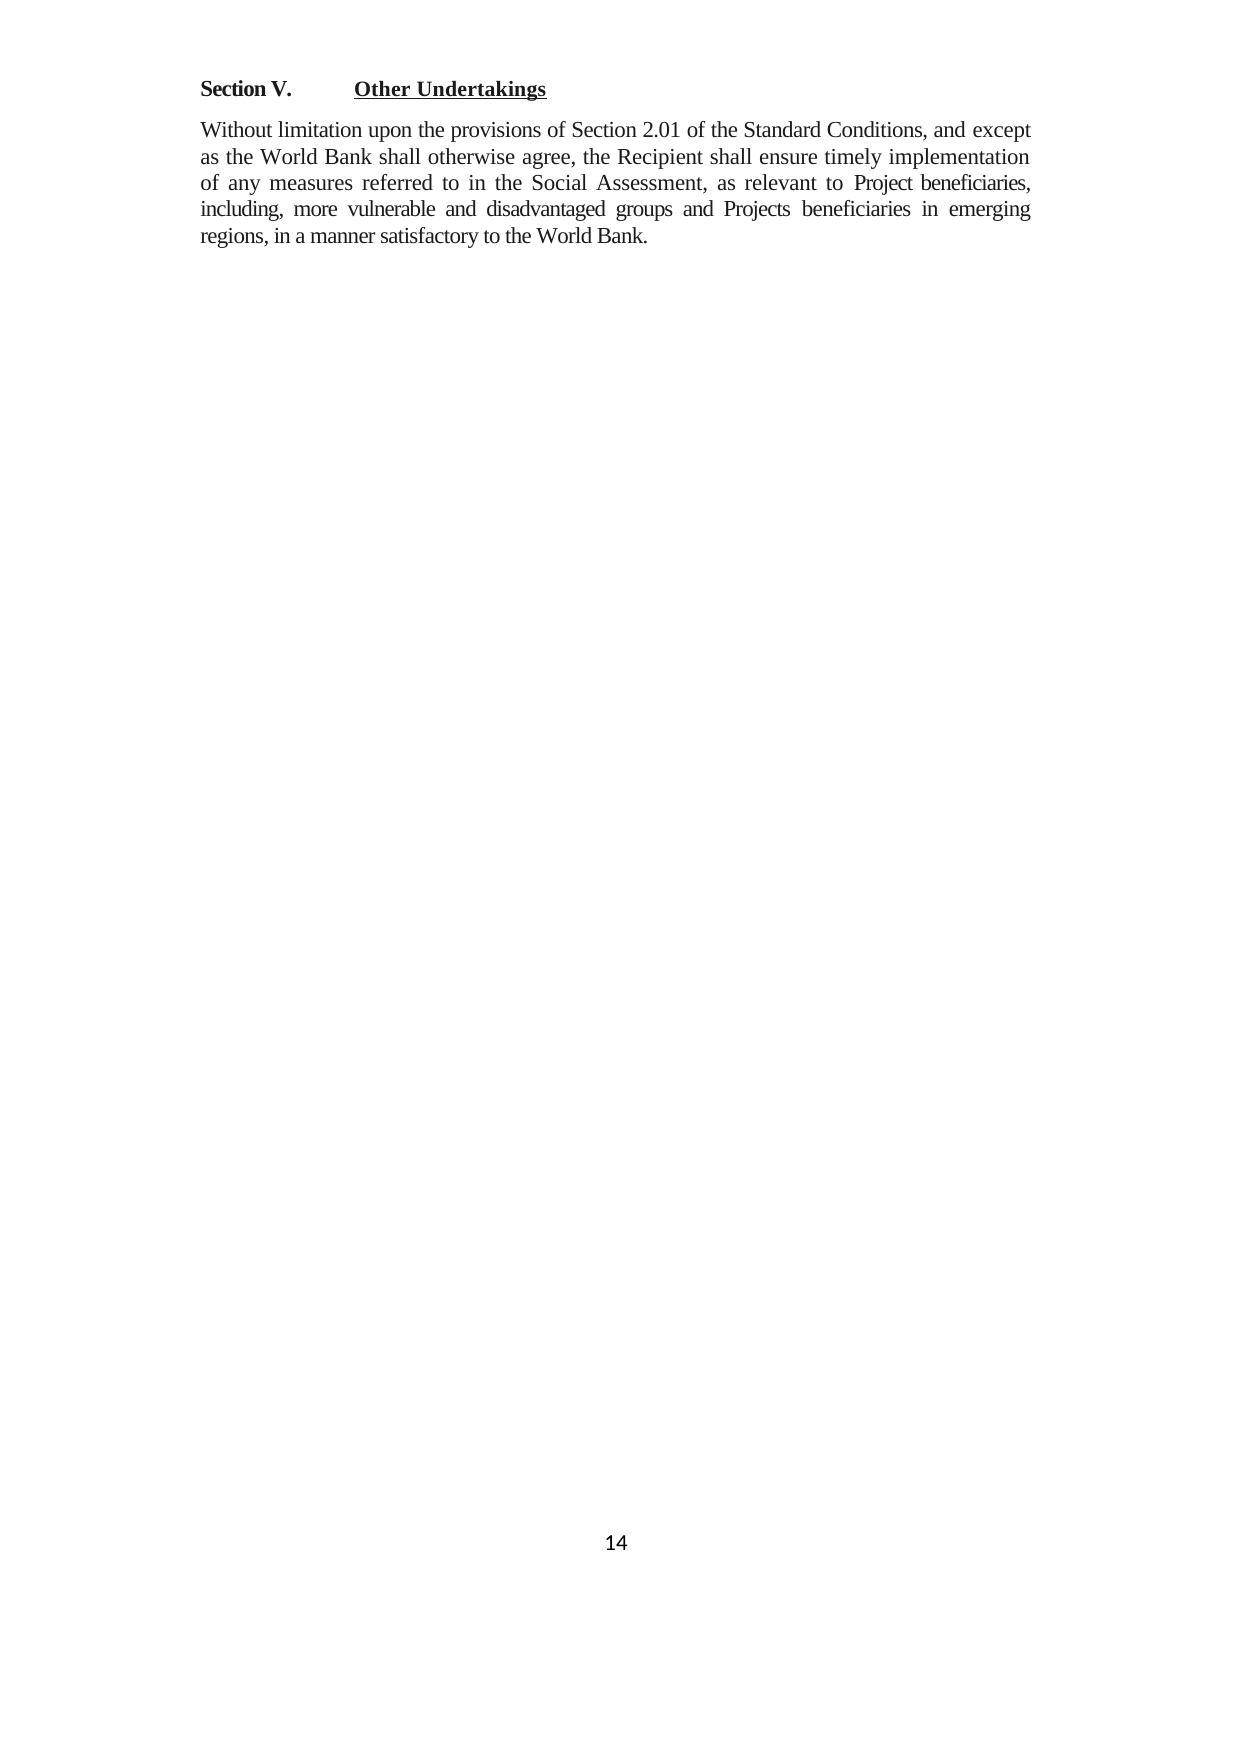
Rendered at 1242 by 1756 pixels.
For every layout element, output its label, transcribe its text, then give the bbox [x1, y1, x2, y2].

text Without limitation upon the provisions of Section 2.01 of the Standard Conditions, and except as the World Bank shall otherwise agree, the Recipient shall ensure timely implementation of any measures referred to in the Social Assessment, as relevant to Project beneficiaries, including, more vulnerable and disadvantaged groups and Projects beneficiaries in emerging regions, in a manner satisfactory to the World Bank. [200, 116, 1031, 248]
text Section V. Other Undertakings [200, 75, 1038, 101]
